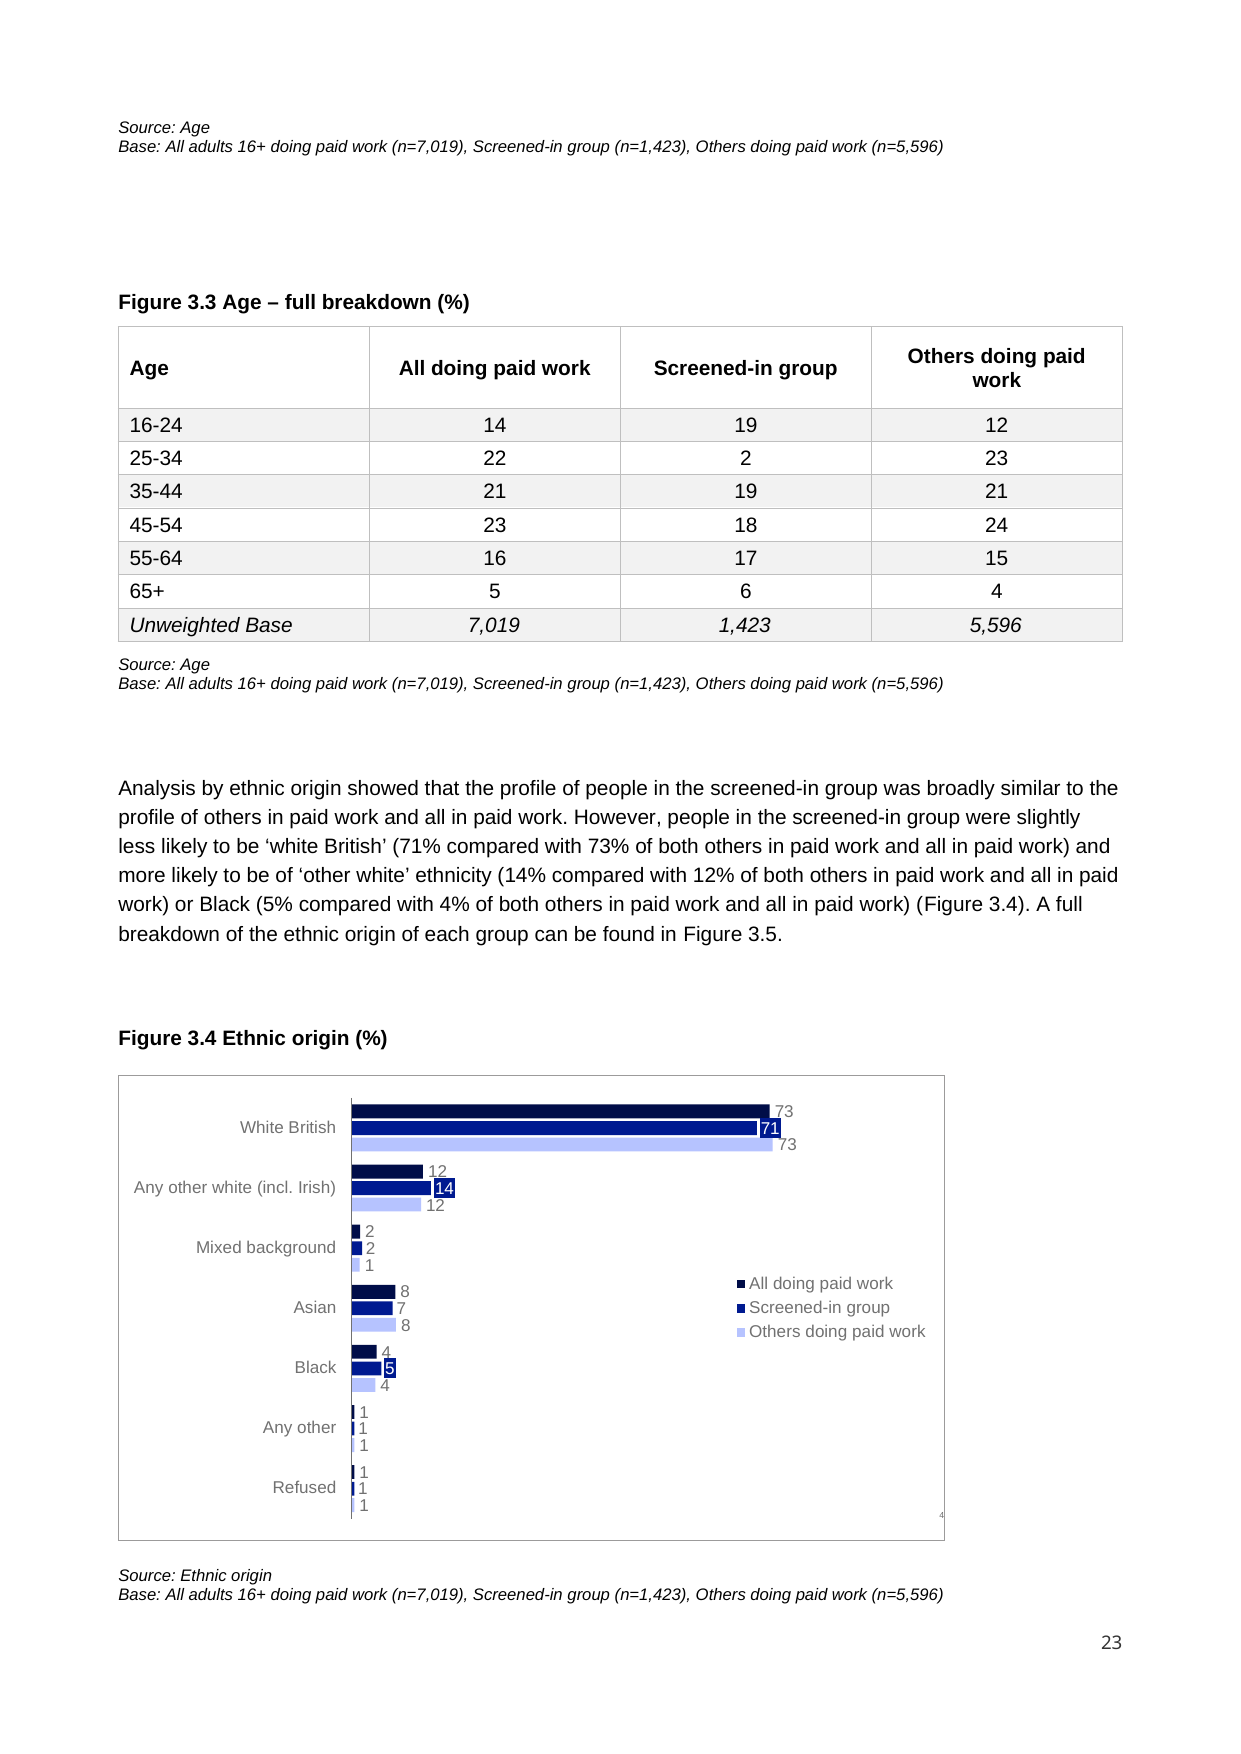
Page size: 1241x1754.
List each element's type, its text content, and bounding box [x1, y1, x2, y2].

table_cell 2 [621, 442, 871, 474]
table_cell 16-24 [119, 409, 369, 441]
table_cell 12 [872, 409, 1122, 441]
table_cell 14 [370, 409, 620, 441]
table_cell 45-54 [119, 509, 369, 541]
table_cell 35-44 [119, 475, 369, 507]
table_cell 19 [621, 409, 871, 441]
table_cell 4 [872, 575, 1122, 607]
table_cell 22 [370, 442, 620, 474]
table_cell 23 [872, 442, 1122, 474]
table_cell 21 [370, 475, 620, 507]
table_cell 6 [621, 575, 871, 607]
table_header All doing paid work [370, 327, 620, 407]
table_cell 21 [872, 475, 1122, 507]
text Figure 3.3 Age – full breakdown (%) [118, 290, 1122, 314]
text Figure 3.4 Ethnic origin (%) [118, 1026, 1122, 1050]
text Analysis by ethnic origin showed that the profile of people in the screened-in group was broadly similar to the profile of others in paid work and all in paid work. However, people in the screened-in group were slightly less likely to be ‘white British’ (71% compared with 73% of both others in paid work and all in paid work) and more likely to be of ‘other white’ ethnicity (14% compared with 12% of both others in paid work and all in paid work) or Black (5% compared with 4% of both others in paid work and all in paid work) (Figure 3.4). A full breakdown of the ethnic origin of each group can be found in Figure 3.5. [118, 772, 1122, 947]
table_cell 65+ [119, 575, 369, 607]
table_cell 17 [621, 542, 871, 574]
table_cell 25-34 [119, 442, 369, 474]
table_cell 18 [621, 509, 871, 541]
text Source: Ethnic origin Base: All adults 16+ doing paid work (n=7,019), Screened-in group (n=1,423), Others doing paid work (n=5,596) [118, 1566, 1122, 1604]
text Source: Age Base: All adults 16+ doing paid work (n=7,019), Screened-in group (n=1,423), Others doing paid work (n=5,596) [118, 118, 1122, 156]
table_cell 24 [872, 509, 1122, 541]
table_header Screened-in group [621, 327, 871, 407]
table_cell 7,019 [370, 609, 620, 641]
text Source: Age Base: All adults 16+ doing paid work (n=7,019), Screened-in group (n=1,423), Others doing paid work (n=5,596) [118, 654, 1122, 693]
table_cell 15 [872, 542, 1122, 574]
table_cell 5,596 [872, 609, 1122, 641]
table_cell 16 [370, 542, 620, 574]
table_cell Unweighted Base [119, 609, 369, 641]
table_header Others doing paid work [872, 327, 1122, 407]
table_header Age [119, 327, 369, 407]
table_cell 23 [370, 509, 620, 541]
table_cell 1,423 [621, 609, 871, 641]
table_cell 55-64 [119, 542, 369, 574]
table_cell 5 [370, 575, 620, 607]
table_cell 19 [621, 475, 871, 507]
